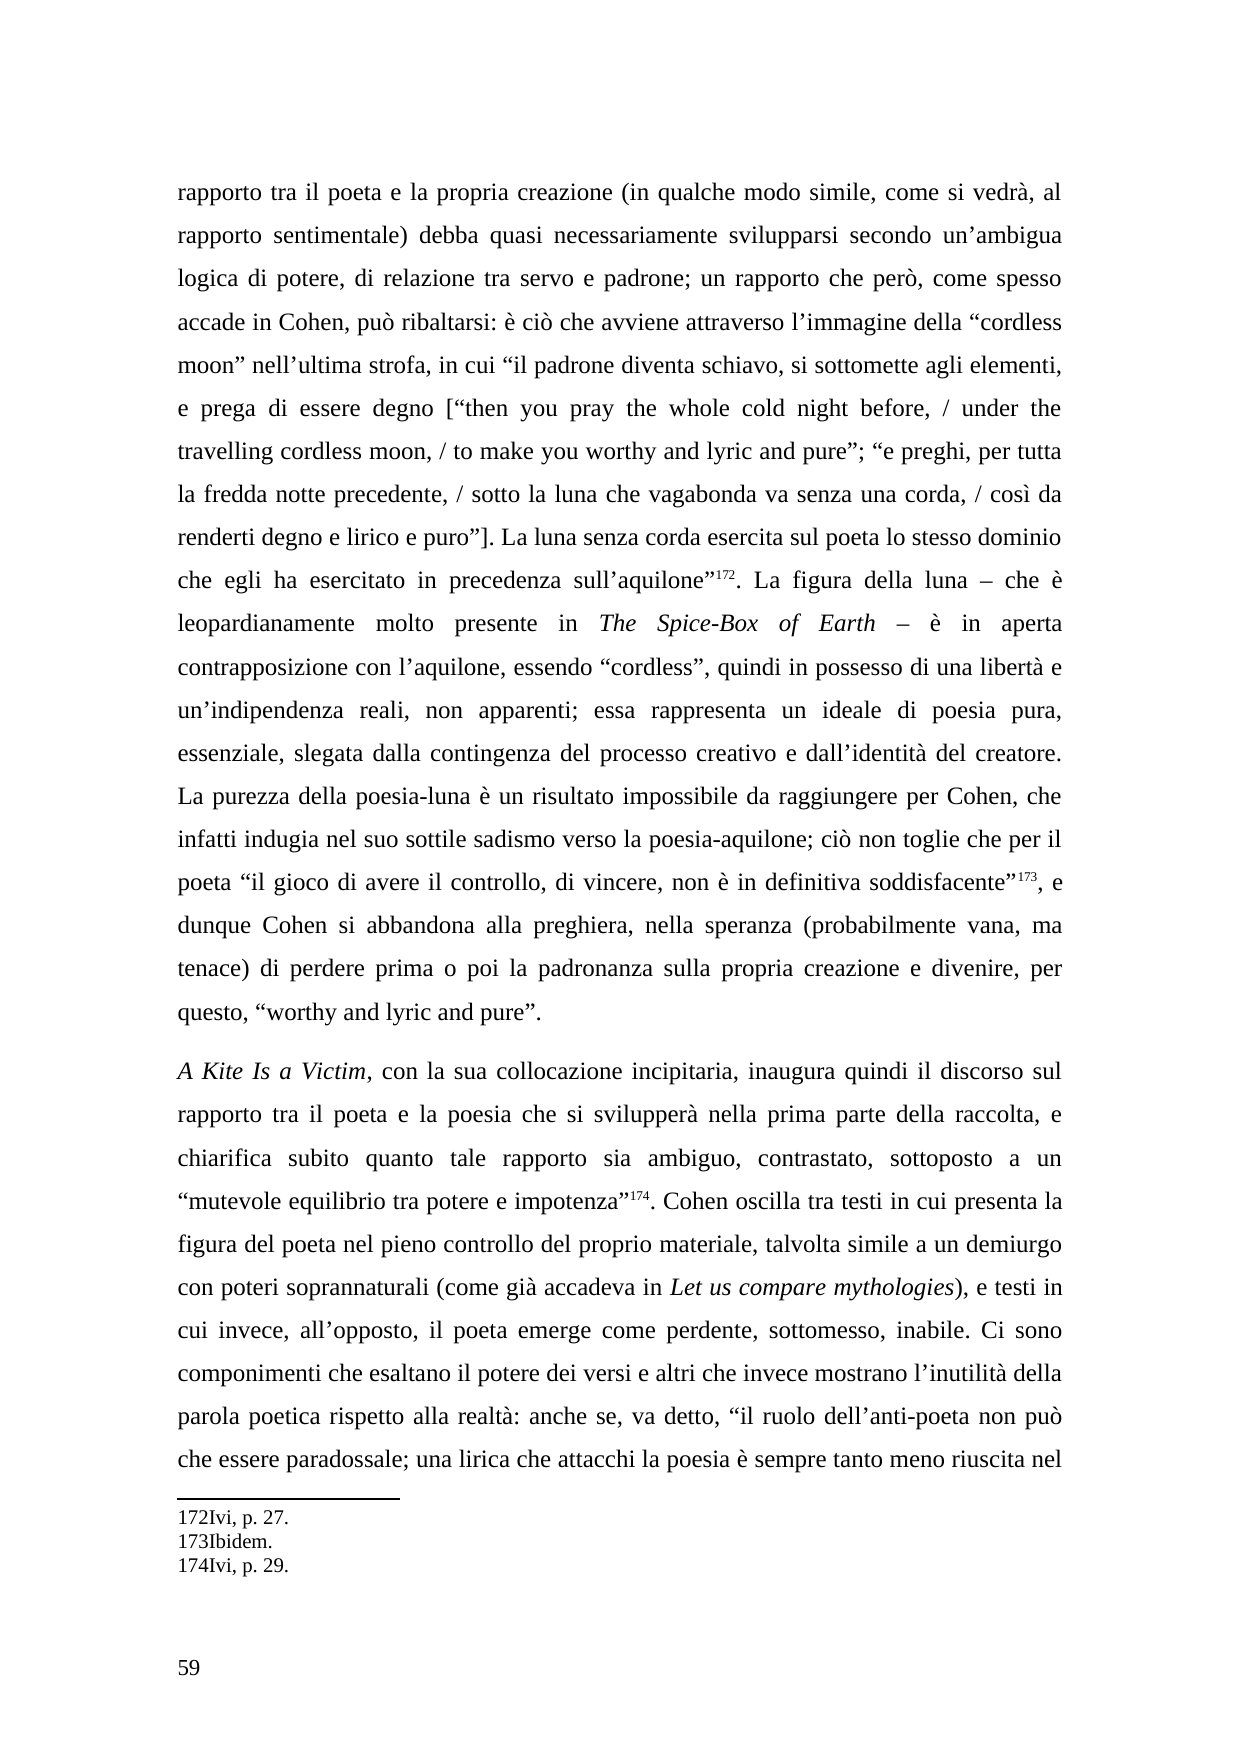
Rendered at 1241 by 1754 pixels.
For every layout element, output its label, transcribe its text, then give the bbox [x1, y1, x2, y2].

text rapporto tra il poeta e la propria creazione (in qualche modo simile, come si vedrà, al rapporto sentimentale) debba quasi necessariamente svilupparsi secondo un’ambigua logica di potere, di relazione tra servo e padrone; un rapporto che però, come spesso accade in Cohen, può ribaltarsi: è ciò che avviene attraverso l’immagine della “cordless moon” nell’ultima strofa, in cui “il padrone diventa schiavo, si sottomette agli elementi, e prega di essere degno [“then you pray the whole cold night before, / under the travelling cordless moon, / to make you worthy and lyric and pure”; “e preghi, per tutta la fredda notte precedente, / sotto la luna che vagabonda va senza una corda, / così da renderti degno e lirico e puro”]. La luna senza corda esercita sul poeta lo stesso dominio che egli ha esercitato in precedenza sull’aquilone”. La figura della luna – che è leopardianamente molto presente in The Spice-Box of Earth – è in aperta contrapposizione con l’aquilone, essendo “cordless”, quindi in possesso di una libertà e un’indipendenza reali, non apparenti; essa rappresenta un ideale di poesia pura, essenziale, slegata dalla contingenza del processo creativo e dall’identità del creatore. La purezza della poesia-luna è un risultato impossibile da raggiungere per Cohen, che infatti indugia nel suo sottile sadismo verso la poesia-aquilone; ciò non toglie che per il poeta “il gioco di avere il controllo, di vincere, non è in definitiva soddisfacente”, e dunque Cohen si abbandona alla preghiera, nella speranza (probabilmente vana, ma tenace) di perdere prima o poi la padronanza sulla propria creazione e divenire, per questo, “worthy and lyric and pure”. [177, 177, 1063, 1025]
text Ivi, p. 27. [177, 1504, 1063, 1529]
text Ivi, p. 29. [177, 1553, 1063, 1577]
text Ibidem. [177, 1529, 1063, 1553]
text A Kite Is a Victim, con la sua collocazione incipitaria, inaugura quindi il discorso sul rapporto tra il poeta e la poesia che si svilupperà nella prima parte della raccolta, e chiarifica subito quanto tale rapporto sia ambiguo, contrastato, sottoposto a un “mutevole equilibrio tra potere e impotenza”. Cohen oscilla tra testi in cui presenta la figura del poeta nel pieno controllo del proprio materiale, talvolta simile a un demiurgo con poteri soprannaturali (come già accadeva in Let us compare mythologies), e testi in cui invece, all’opposto, il poeta emerge come perdente, sottomesso, inabile. Ci sono componimenti che esaltano il potere dei versi e altri che invece mostrano l’inutilità della parola poetica rispetto alla realtà: anche se, va detto, “il ruolo dell’anti-poeta non può che essere paradossale; una lirica che attacchi la poesia è sempre tanto meno riuscita nel [177, 1056, 1063, 1473]
